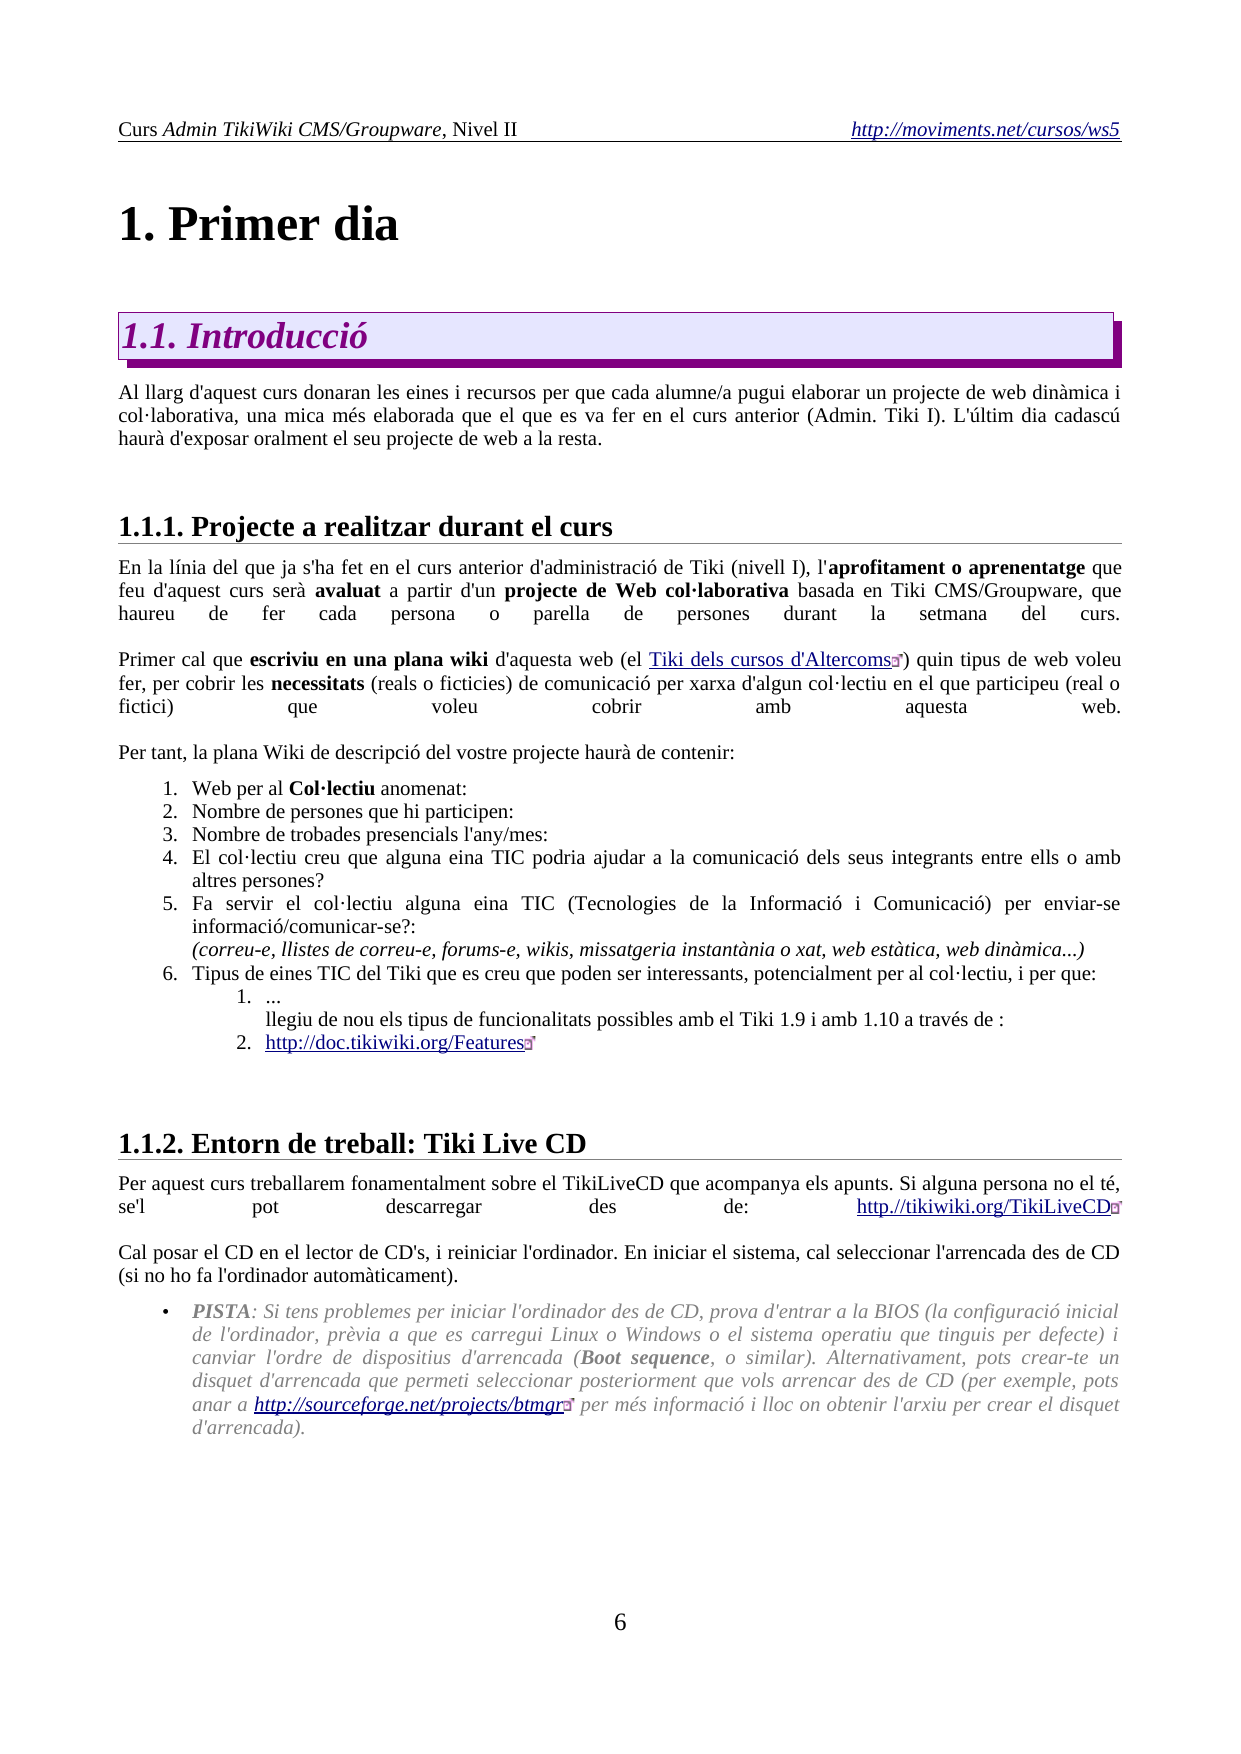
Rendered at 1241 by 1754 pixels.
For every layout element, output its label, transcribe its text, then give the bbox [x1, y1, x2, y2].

list Nombre de persones que hi participen: [162, 799, 1122, 823]
list PISTA: Si tens problemes per iniciar l'ordinador des de CD, prova d'entrar a la BIOS (la configuració inicial de l'ordinador, prèvia a que es carregui Linux o Windows o el sistema operatiu que tinguis per defecte) i canviar l'ordre de dispositius d'arrencada (Boot sequence, o similar). Alternativament, pots crear-te un disquet d'arrencada que permeti seleccionar posteriorment que vols arrencar des de CD (per exemple, pots anar a http://sourceforge.net/projects/btmgr per més informació i lloc on obtenir l'arxiu per crear el disquet d'arrencada). [162, 1300, 1122, 1439]
list Fa servir el col·lectiu alguna eina TIC (Tecnologies de la Informació i Comunicació) per enviar-se informació/comunicar-se?: (correu-e, llistes de correu-e, forums-e, wikis, missatgeria instantània o xat, web estàtica, web dinàmica...) [162, 892, 1122, 961]
list Nombre de trobades presencials l'any/mes: [162, 823, 1122, 846]
list http://doc.tikiwiki.org/Features [236, 1031, 1122, 1054]
list Web per al Col·lectiu anomenat: [162, 776, 1122, 799]
subtitle Introducció [119, 313, 1113, 359]
list ... llegiu de nou els tipus de funcionalitats possibles amb el Tiki 1.9 i amb 1.10 a través de : [236, 984, 1122, 1031]
text Per aquest curs treballarem fonamentalment sobre el TikiLiveCD que acompanya els apunts. Si alguna persona no el té, se'l pot descarregar des de: http.//tikiwiki.org/TikiLiveCD Cal posar el CD en el lector de CD's, i reiniciar l'ordinador. En iniciar el sistema, cal seleccionar l'arrencada des de CD (si no ho fa l'ordinador automàticament). [118, 1172, 1122, 1287]
picture [563, 1398, 575, 1411]
subtitle Primer dia [118, 196, 1122, 251]
text En la línia del que ja s'ha fet en el curs anterior d'administració de Tiki (nivell I), l'aprofitament o aprenentatge que feu d'aquest curs serà avaluat a partir d'un projecte de Web col·laborativa basada en Tiki CMS/Groupware, que haureu de fer cada persona o parella de persones durant la setmana del curs. Primer cal que escriviu en una plana wiki d'aquesta web (el Tiki dels cursos d'Altercoms) quin tipus de web voleu fer, per cobrir les necessitats (reals o ficticies) de comunicació per xarxa d'algun col·lectiu en el que participeu (real o fictici) que voleu cobrir amb aquesta web. Per tant, la plana Wiki de descripció del vostre projecte haurà de contenir: [118, 556, 1122, 764]
picture [524, 1036, 536, 1050]
subtitle Entorn de treball: Tiki Live CD [118, 1127, 1122, 1159]
subtitle Projecte a realitzar durant el curs [118, 511, 1122, 543]
text Al llarg d'aquest curs donaran les eines i recursos per que cada alumne/a pugui elaborar un projecte de web dinàmica i col·laborativa, una mica més elaborada que el que es va fer en el curs anterior (Admin. Tiki I). L'últim dia cadascú haurà d'exposar oralment el seu projecte de web a la resta. [118, 381, 1122, 450]
list El col·lectiu creu que alguna eina TIC podria ajudar a la comunicació dels seus integrants entre ells o amb altres persones? [162, 846, 1122, 892]
picture [1111, 1201, 1123, 1214]
picture [891, 654, 903, 667]
list Tipus de eines TIC del Tiki que es creu que poden ser interessants, potencialment per al col·lectiu, i per que: [162, 961, 1122, 984]
